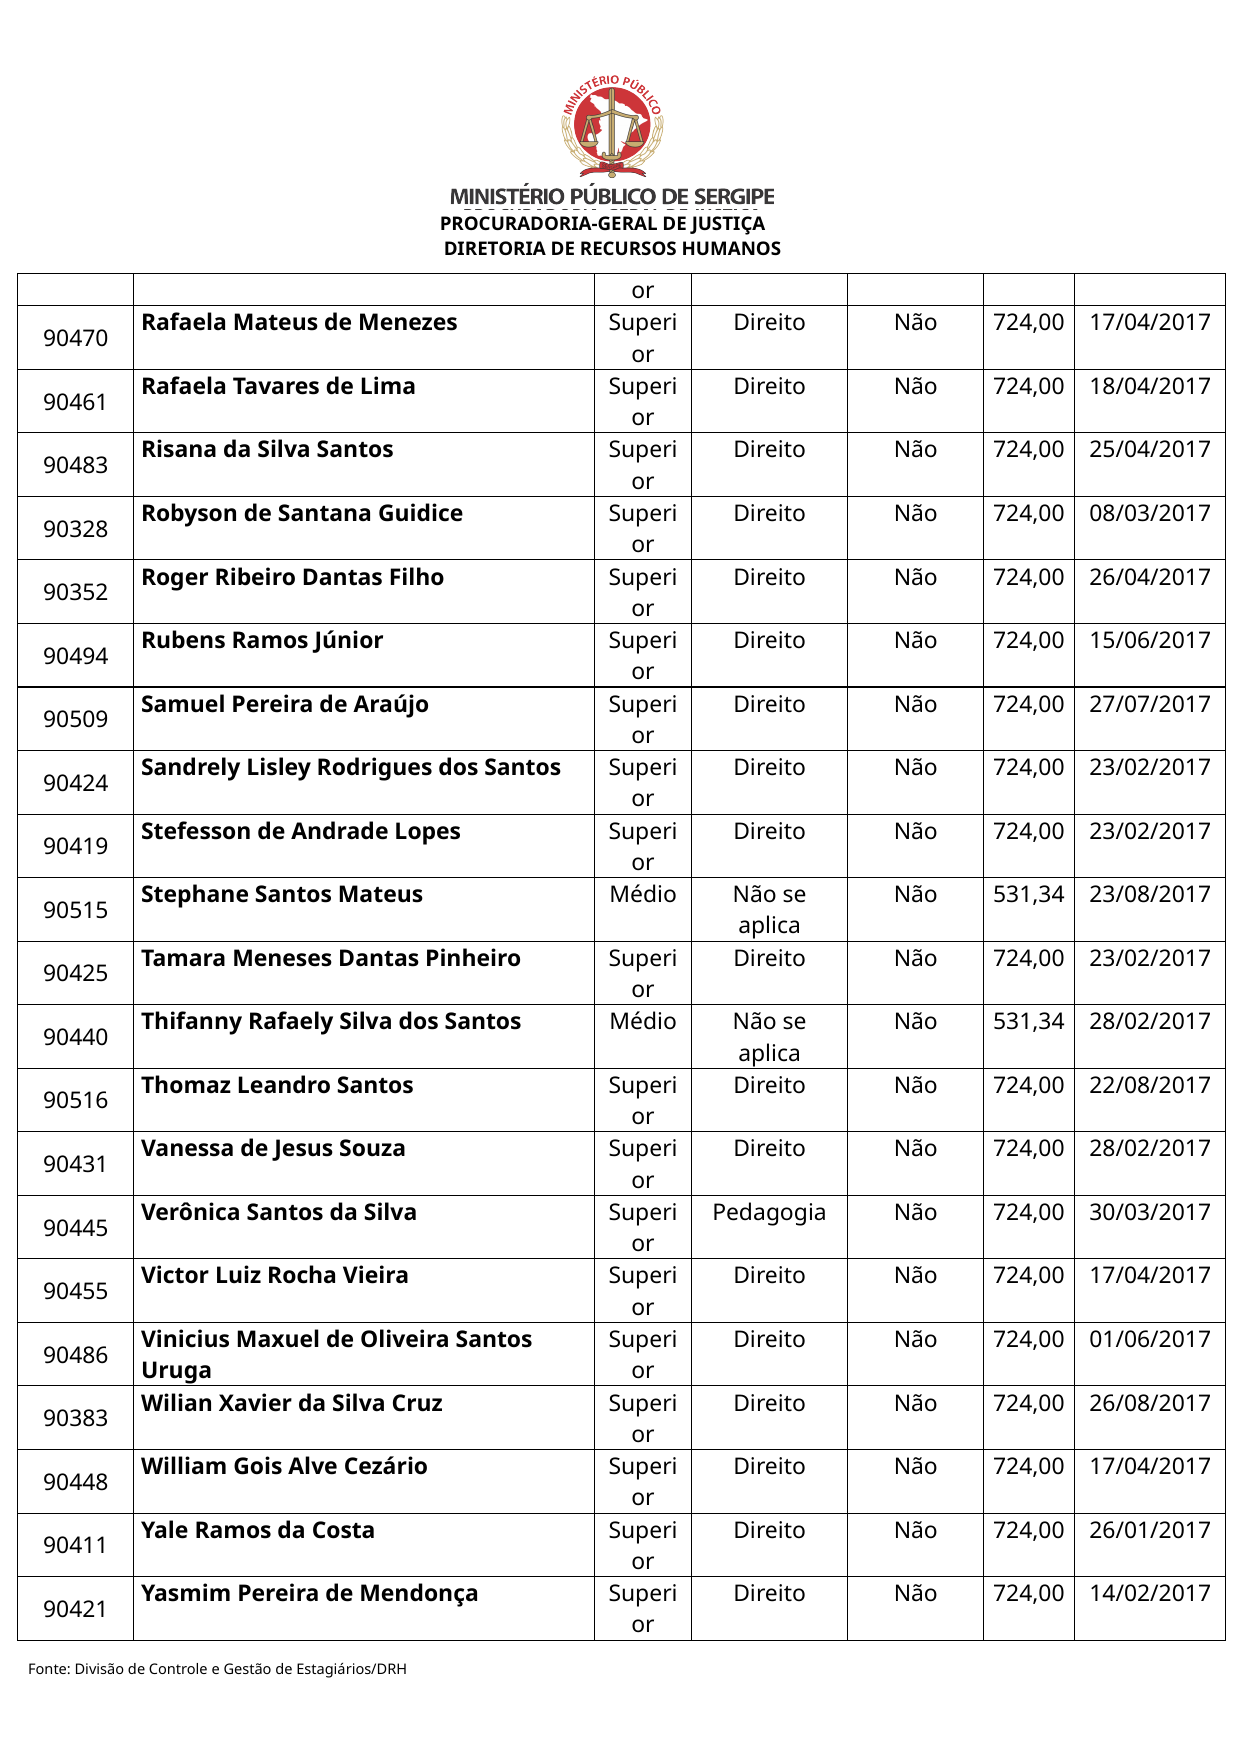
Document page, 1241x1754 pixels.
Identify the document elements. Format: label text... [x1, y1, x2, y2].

table_cell Rubens Ramos Júnior [134, 624, 594, 686]
table_cell Não [848, 1514, 983, 1576]
table_cell Direito [692, 560, 847, 623]
table_cell Superior [595, 942, 691, 1004]
table_cell Robyson de Santana Guidice [134, 497, 594, 559]
table_cell [848, 274, 983, 305]
table_cell [18, 274, 133, 305]
table_cell 23/02/2017 [1075, 751, 1225, 813]
table_cell Direito [692, 1450, 847, 1512]
table_cell 724,00 [984, 306, 1074, 369]
table_cell Thomaz Leandro Santos [134, 1069, 594, 1131]
table_cell 90352 [18, 560, 133, 623]
table_cell William Gois Alve Cezário [134, 1450, 594, 1512]
table_cell Roger Ribeiro Dantas Filho [134, 560, 594, 623]
table_cell 724,00 [984, 1196, 1074, 1258]
table_cell Não [848, 306, 983, 369]
table_cell Yasmim Pereira de Mendonça [134, 1577, 594, 1639]
table_cell Não [848, 1259, 983, 1322]
table_cell Superior [595, 1386, 691, 1449]
table_cell Superior [595, 370, 691, 432]
table_cell Superior [595, 1577, 691, 1639]
table_cell Direito [692, 1069, 847, 1131]
table_cell Superior [595, 433, 691, 496]
table_cell Superior [595, 688, 691, 750]
table_cell Não [848, 751, 983, 813]
table_cell Direito [692, 497, 847, 559]
table_cell Não [848, 1069, 983, 1131]
table_cell Não [848, 1386, 983, 1449]
table_cell Victor Luiz Rocha Vieira [134, 1259, 594, 1322]
table_cell 724,00 [984, 1386, 1074, 1449]
table_cell Superior [595, 306, 691, 369]
table_cell 724,00 [984, 624, 1074, 686]
table_cell Samuel Pereira de Araújo [134, 688, 594, 750]
table_cell 17/04/2017 [1075, 1450, 1225, 1512]
table_cell Vinicius Maxuel de Oliveira Santos Uruga [134, 1323, 594, 1385]
table_cell 724,00 [984, 688, 1074, 750]
table_cell Superior [595, 497, 691, 559]
table_cell 90419 [18, 815, 133, 877]
table_cell 531,34 [984, 1005, 1074, 1068]
table_cell 724,00 [984, 751, 1074, 813]
table_cell 90515 [18, 878, 133, 941]
table_cell Não [848, 1196, 983, 1258]
table_cell Direito [692, 1132, 847, 1195]
table_cell Não [848, 1323, 983, 1385]
table_cell Não se aplica [692, 878, 847, 941]
table_cell 90328 [18, 497, 133, 559]
table_cell Superior [595, 751, 691, 813]
table_cell 08/03/2017 [1075, 497, 1225, 559]
table_cell Direito [692, 815, 847, 877]
table_cell Não [848, 688, 983, 750]
table_cell 90431 [18, 1132, 133, 1195]
table_cell Não [848, 497, 983, 559]
table_cell Direito [692, 433, 847, 496]
table_cell 90383 [18, 1386, 133, 1449]
table_cell 25/04/2017 [1075, 433, 1225, 496]
picture [450, 75, 774, 210]
table_cell Direito [692, 942, 847, 1004]
table_cell 90509 [18, 688, 133, 750]
table_cell Médio [595, 878, 691, 941]
table_cell Risana da Silva Santos [134, 433, 594, 496]
table_cell [1075, 274, 1225, 305]
table_cell 724,00 [984, 1450, 1074, 1512]
table_cell or [595, 274, 691, 305]
table_cell 90424 [18, 751, 133, 813]
table_cell 26/01/2017 [1075, 1514, 1225, 1576]
table_cell 28/02/2017 [1075, 1005, 1225, 1068]
table_cell Verônica Santos da Silva [134, 1196, 594, 1258]
table_cell Não [848, 1132, 983, 1195]
table_cell Superior [595, 815, 691, 877]
table_cell 90483 [18, 433, 133, 496]
table_cell 90455 [18, 1259, 133, 1322]
table_cell 23/08/2017 [1075, 878, 1225, 941]
table_cell 724,00 [984, 815, 1074, 877]
table_cell Tamara Meneses Dantas Pinheiro [134, 942, 594, 1004]
table_cell 90486 [18, 1323, 133, 1385]
table_cell Não [848, 878, 983, 941]
table_cell 724,00 [984, 1132, 1074, 1195]
table_cell Não [848, 1577, 983, 1639]
table_cell 724,00 [984, 370, 1074, 432]
table_cell Não [848, 624, 983, 686]
table_cell 724,00 [984, 497, 1074, 559]
table_cell Médio [595, 1005, 691, 1068]
table_cell Pedagogia [692, 1196, 847, 1258]
table_cell Não [848, 560, 983, 623]
table_cell 724,00 [984, 560, 1074, 623]
table_cell [984, 274, 1074, 305]
table_cell Direito [692, 1259, 847, 1322]
table_cell 22/08/2017 [1075, 1069, 1225, 1131]
table_cell 90421 [18, 1577, 133, 1639]
table_cell Stefesson de Andrade Lopes [134, 815, 594, 877]
table_cell 01/06/2017 [1075, 1323, 1225, 1385]
table_cell Direito [692, 688, 847, 750]
table_cell Rafaela Tavares de Lima [134, 370, 594, 432]
table_cell 17/04/2017 [1075, 306, 1225, 369]
table_cell 90448 [18, 1450, 133, 1512]
table_cell 90494 [18, 624, 133, 686]
table_cell 90425 [18, 942, 133, 1004]
table_cell 90445 [18, 1196, 133, 1258]
table_cell Não [848, 942, 983, 1004]
table_cell 23/02/2017 [1075, 942, 1225, 1004]
table_cell Superior [595, 1259, 691, 1322]
table_cell Direito [692, 1323, 847, 1385]
table_cell 531,34 [984, 878, 1074, 941]
table_cell Superior [595, 1514, 691, 1576]
table_cell Não [848, 815, 983, 877]
table_cell 28/02/2017 [1075, 1132, 1225, 1195]
table_cell 23/02/2017 [1075, 815, 1225, 877]
table_cell 90516 [18, 1069, 133, 1131]
table_cell 724,00 [984, 1514, 1074, 1576]
table_cell Superior [595, 560, 691, 623]
table_cell 90411 [18, 1514, 133, 1576]
table_cell 90470 [18, 306, 133, 369]
table_cell 724,00 [984, 1259, 1074, 1322]
table_cell Direito [692, 1386, 847, 1449]
table_cell Direito [692, 1514, 847, 1576]
table_cell 15/06/2017 [1075, 624, 1225, 686]
table_cell Direito [692, 306, 847, 369]
table_cell 724,00 [984, 942, 1074, 1004]
table_cell Superior [595, 1196, 691, 1258]
table_cell 724,00 [984, 433, 1074, 496]
table_cell Wilian Xavier da Silva Cruz [134, 1386, 594, 1449]
table_cell 17/04/2017 [1075, 1259, 1225, 1322]
table_cell Thifanny Rafaely Silva dos Santos [134, 1005, 594, 1068]
table_cell 90440 [18, 1005, 133, 1068]
table_cell 26/08/2017 [1075, 1386, 1225, 1449]
table_cell Superior [595, 624, 691, 686]
table_cell Direito [692, 1577, 847, 1639]
table_cell [692, 274, 847, 305]
table_cell Yale Ramos da Costa [134, 1514, 594, 1576]
table_cell Superior [595, 1132, 691, 1195]
table_cell 18/04/2017 [1075, 370, 1225, 432]
table_cell Superior [595, 1069, 691, 1131]
table_cell Não [848, 433, 983, 496]
table_cell Superior [595, 1323, 691, 1385]
table_cell Stephane Santos Mateus [134, 878, 594, 941]
table_cell Não [848, 1005, 983, 1068]
table_cell Não [848, 370, 983, 432]
table_cell 724,00 [984, 1323, 1074, 1385]
table_cell Direito [692, 370, 847, 432]
table_cell Sandrely Lisley Rodrigues dos Santos [134, 751, 594, 813]
table_cell [134, 274, 594, 305]
table_cell Direito [692, 624, 847, 686]
table_cell 724,00 [984, 1577, 1074, 1639]
table_cell Não [848, 1450, 983, 1512]
table_cell 30/03/2017 [1075, 1196, 1225, 1258]
table_cell Superior [595, 1450, 691, 1512]
table_cell Rafaela Mateus de Menezes [134, 306, 594, 369]
table_cell Direito [692, 751, 847, 813]
table_cell 26/04/2017 [1075, 560, 1225, 623]
table_cell Vanessa de Jesus Souza [134, 1132, 594, 1195]
table_cell 14/02/2017 [1075, 1577, 1225, 1639]
table_cell 90461 [18, 370, 133, 432]
table_cell 724,00 [984, 1069, 1074, 1131]
table_cell 27/07/2017 [1075, 688, 1225, 750]
table_cell Não se aplica [692, 1005, 847, 1068]
